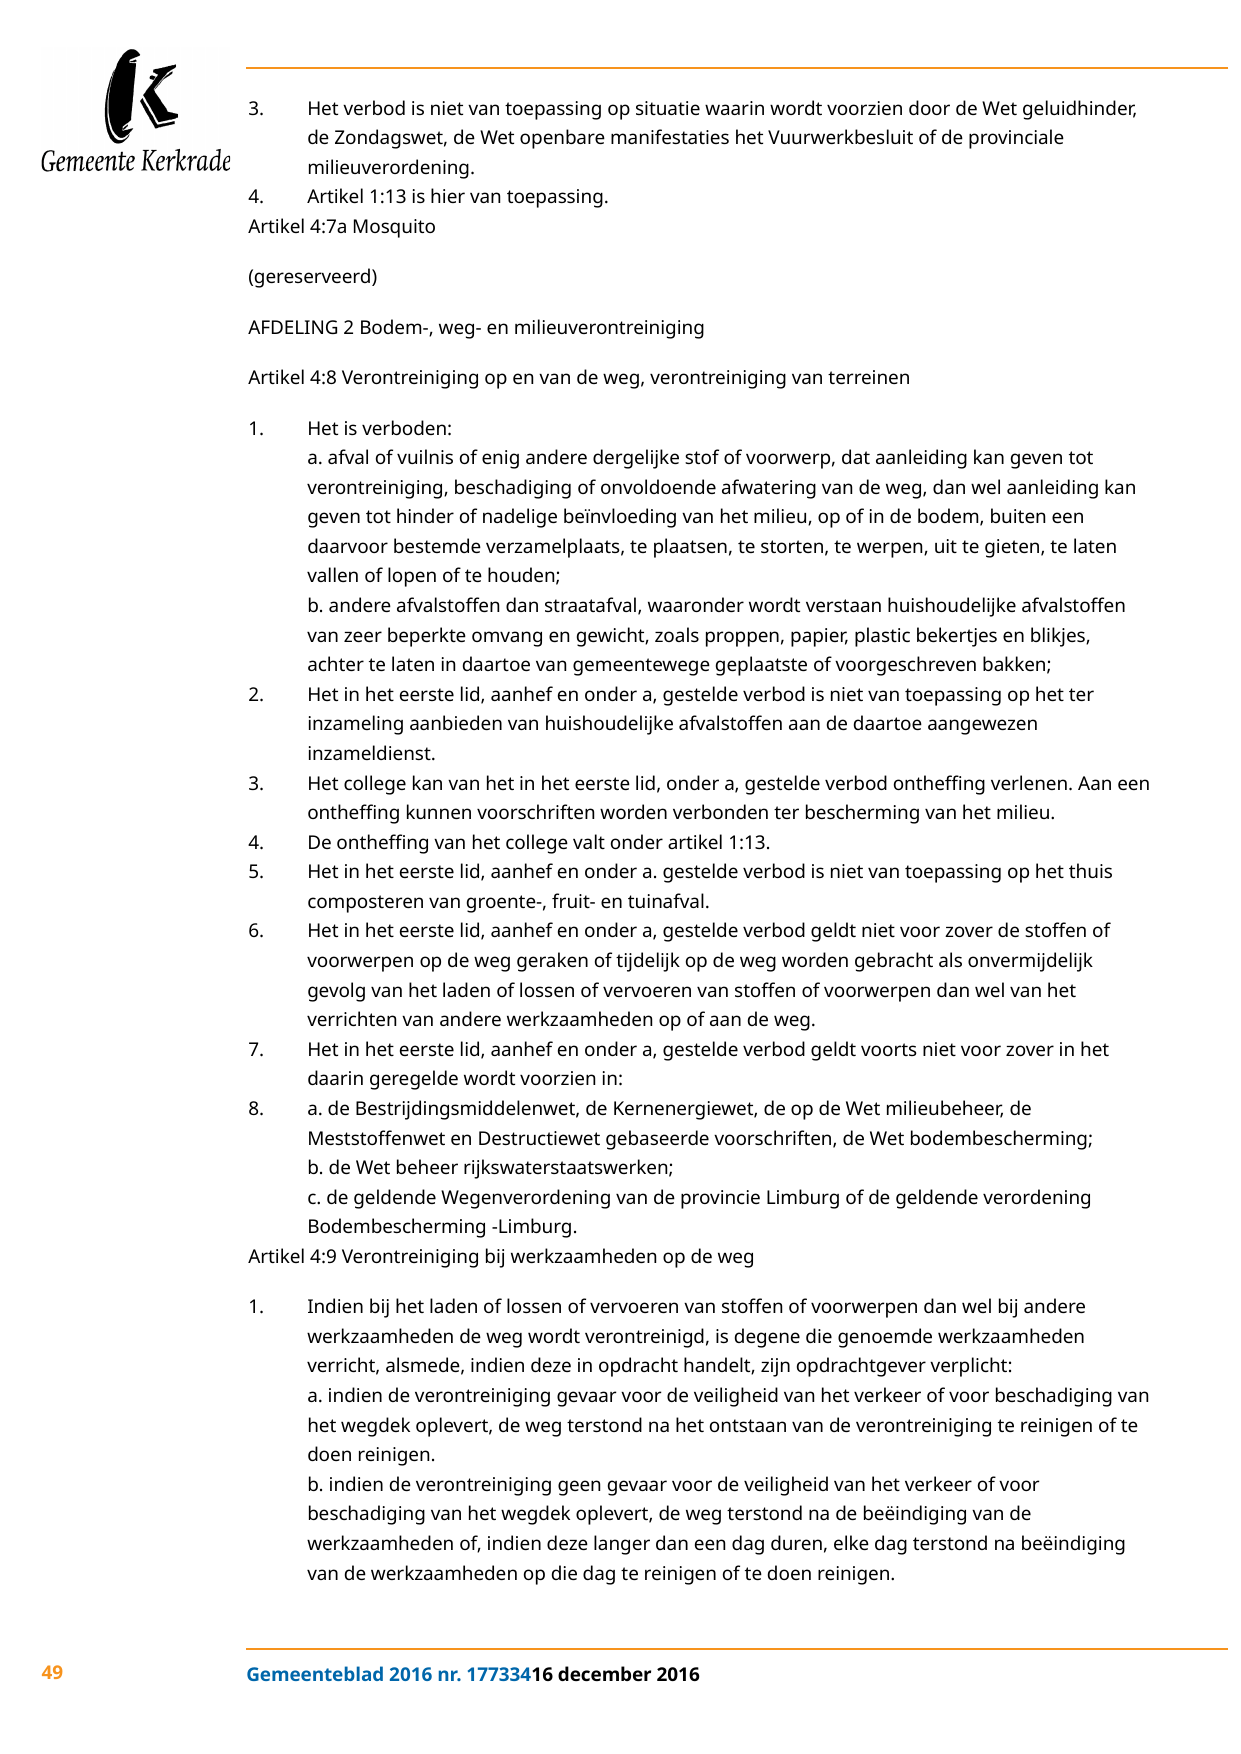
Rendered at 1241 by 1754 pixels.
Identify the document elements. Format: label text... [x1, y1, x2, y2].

list Het college kan van het in het eerste lid, onder a, gestelde verbod ontheffing verlenen. Aan een ontheffing kunnen voorschriften worden verbonden ter bescherming van het milieu. [248, 770, 1152, 825]
list Artikel 1:13 is hier van toepassing. [248, 183, 1152, 209]
list c. de geldende Wegenverordening van de provincie Limburg of de geldende verordening Bodembescherming -Limburg. [248, 1184, 1152, 1239]
list Indien bij het laden of lossen of vervoeren van stoffen of voorwerpen dan wel bij andere werkzaamheden de weg wordt verontreinigd, is degene die genoemde werkzaamheden verricht, alsmede, indien deze in opdracht handelt, zijn opdrachtgever verplicht: [248, 1293, 1152, 1378]
list a. afval of vuilnis of enig andere dergelijke stof of voorwerp, dat aanleiding kan geven tot verontreiniging, beschadiging of onvoldoende afwatering van de weg, dan wel aanleiding kan geven tot hinder of nadelige beïnvloeding van het milieu, op of in de bodem, buiten een daarvoor bestemde verzamelplaats, te plaatsen, te storten, te werpen, uit te gieten, te laten vallen of lopen of te houden; [248, 444, 1152, 588]
list Het verbod is niet van toepassing op situatie waarin wordt voorzien door de Wet geluidhinder, de Zondagswet, de Wet openbare manifestaties het Vuurwerkbesluit of de provinciale milieuverordening. [248, 95, 1152, 180]
list b. de Wet beheer rijkswaterstaatswerken; [248, 1154, 1152, 1180]
list b. andere afvalstoffen dan straatafval, waaronder wordt verstaan huishoudelijke afvalstoffen van zeer beperkte omvang en gewicht, zoals proppen, papier, plastic bekertjes en blikjes, achter te laten in daartoe van gemeentewege geplaatste of voorgeschreven bakken; [248, 592, 1152, 677]
list a. indien de verontreiniging gevaar voor de veiligheid van het verkeer of voor beschadiging van het wegdek oplevert, de weg terstond na het ontstaan van de verontreiniging te reinigen of te doen reinigen. [248, 1382, 1152, 1467]
list a. de Bestrijdingsmiddelenwet, de Kernenergiewet, de op de Wet milieubeheer, de Meststoffenwet en Destructiewet gebaseerde voorschriften, de Wet bodembescherming; [248, 1095, 1152, 1151]
text Artikel 4:7a Mosquito [248, 213, 1152, 239]
list b. indien de verontreiniging geen gevaar voor de veiligheid van het verkeer of voor beschadiging van het wegdek oplevert, de weg terstond na de beëindiging van de werkzaamheden of, indien deze langer dan een dag duren, elke dag terstond na beëindiging van de werkzaamheden op die dag te reinigen of te doen reinigen. [248, 1471, 1152, 1586]
list Het in het eerste lid, aanhef en onder a, gestelde verbod geldt voorts niet voor zover in het daarin geregelde wordt voorzien in: [248, 1036, 1152, 1091]
text Artikel 4:9 Verontreiniging bij werkzaamheden op de weg [248, 1243, 1152, 1269]
list Het in het eerste lid, aanhef en onder a. gestelde verbod is niet van toepassing op het thuis composteren van groente-, fruit- en tuinafval. [248, 858, 1152, 914]
list Het in het eerste lid, aanhef en onder a, gestelde verbod geldt niet voor zover de stoffen of voorwerpen op de weg geraken of tijdelijk op de weg worden gebracht als onvermijdelijk gevolg van het laden of lossen of vervoeren van stoffen of voorwerpen dan wel van het verrichten van andere werkzaamheden op of aan de weg. [248, 918, 1152, 1032]
text AFDELING 2 Bodem-, weg- en milieuverontreiniging [248, 314, 1152, 340]
picture [41, 47, 231, 172]
list Het is verboden: [248, 415, 1152, 441]
text (gereserveerd) [248, 263, 1152, 289]
list De ontheffing van het college valt onder artikel 1:13. [248, 829, 1152, 855]
list Het in het eerste lid, aanhef en onder a, gestelde verbod is niet van toepassing op het ter inzameling aanbieden van huishoudelijke afvalstoffen aan de daartoe aangewezen inzameldienst. [248, 681, 1152, 766]
text Artikel 4:8 Verontreiniging op en van de weg, verontreiniging van terreinen [248, 364, 1152, 390]
